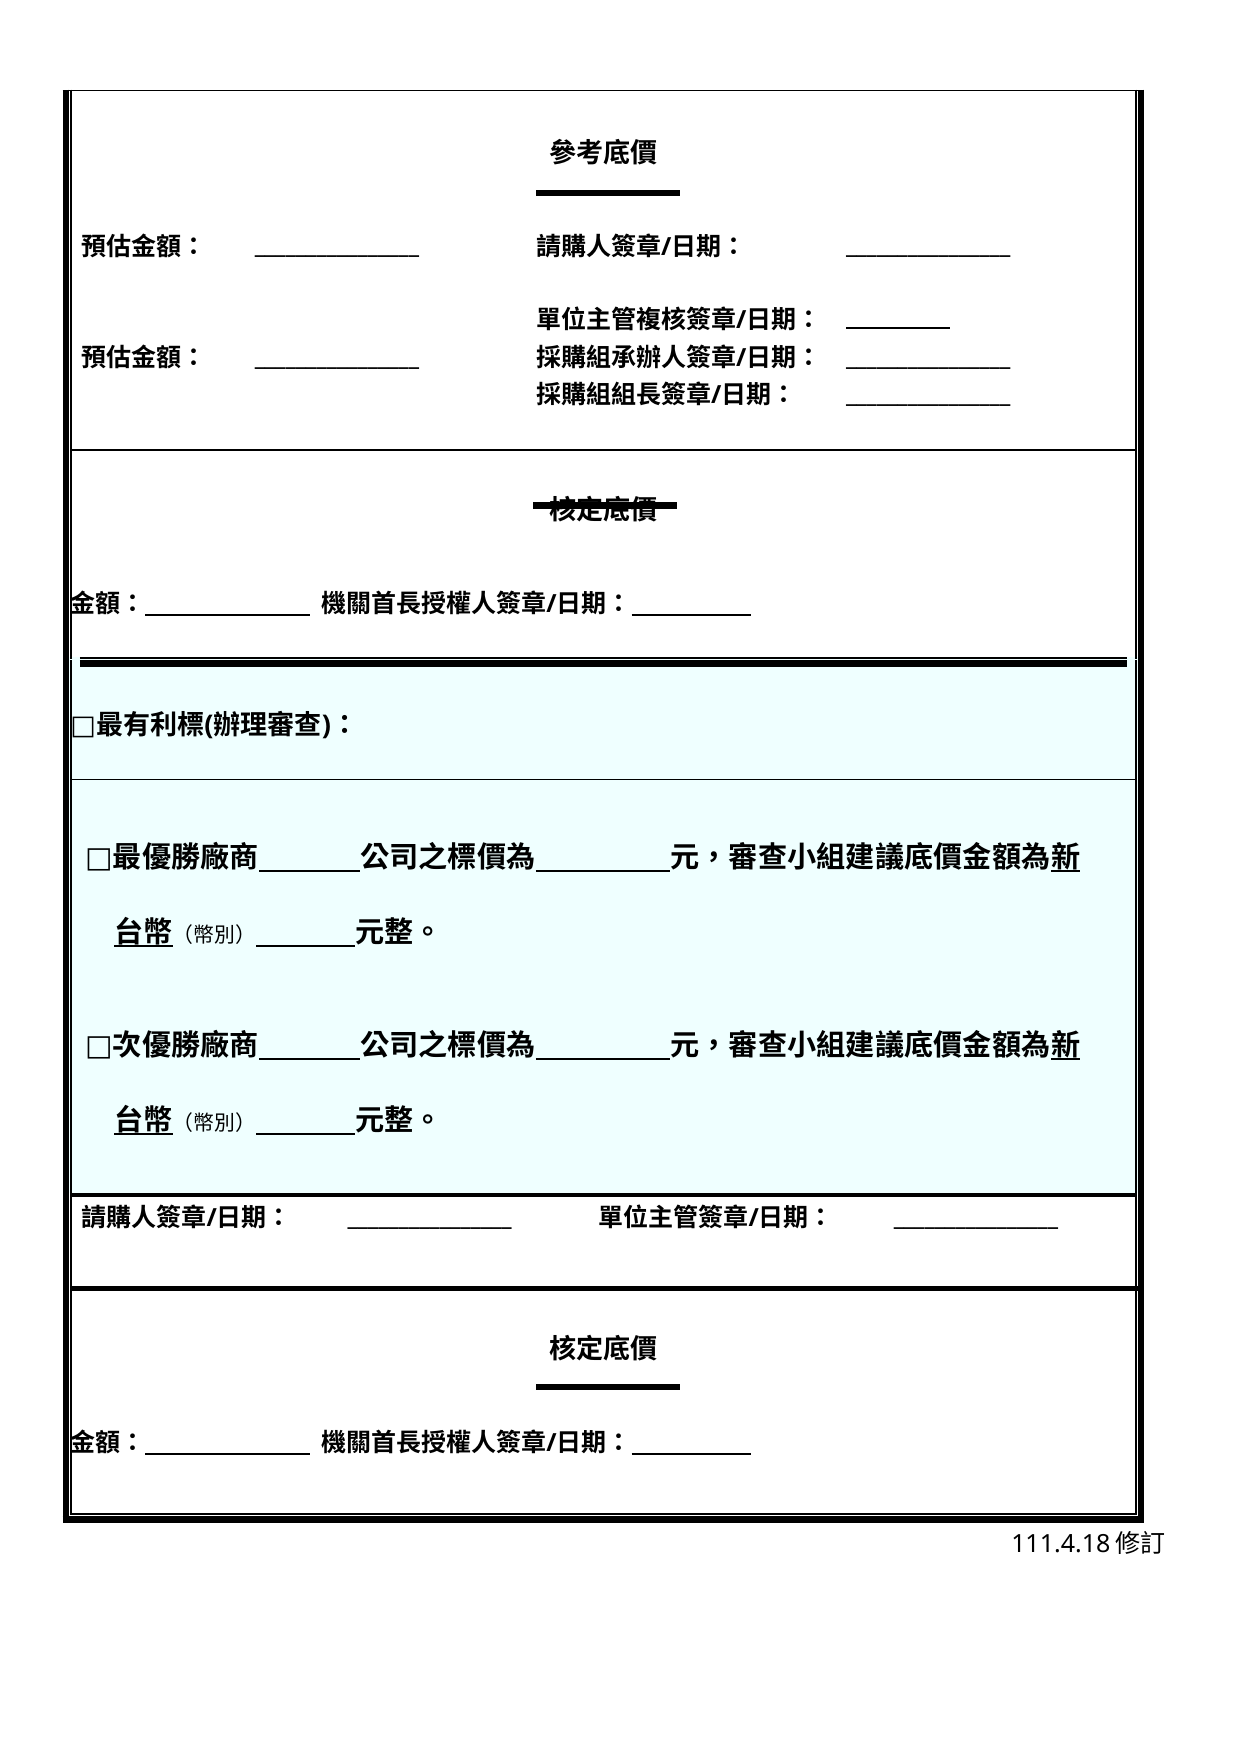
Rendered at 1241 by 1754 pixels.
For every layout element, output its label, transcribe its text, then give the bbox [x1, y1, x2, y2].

table_header ________________ [243, 225, 524, 337]
table_cell ________________ [835, 337, 1135, 374]
table_cell □最有利標(辦理審查)： [69, 657, 1138, 779]
table_header 單位主管簽章/日期： [587, 1197, 882, 1286]
table_header ________________ [882, 1197, 1135, 1286]
table_header 預估金額： [72, 225, 243, 337]
table_cell 採購組組長簽章/日期： [525, 374, 834, 412]
table_cell 預估金額： [72, 337, 243, 412]
table_cell ________________ [243, 337, 524, 412]
table_cell 核定底價 金額： 機關首長授權人簽章/日期： [72, 1291, 1135, 1513]
table_header ________________ [835, 225, 1135, 337]
table_header ________________ [336, 1197, 587, 1286]
table_cell ________________ [835, 374, 1135, 412]
table_cell 採購組承辦人簽章/日期： [525, 337, 834, 374]
table_cell □最優勝廠商 公司之標價為 元，審查小組建議底價金額為新台幣（幣別） 元整。 □次優勝廠商 公司之標價為 元，審查小組建議底價金額為新台幣（幣別） 元整。 [72, 780, 1135, 1193]
table_header 請購人簽章/日期： 單位主管複核簽章/日期： [525, 225, 834, 337]
table_header 請購人簽章/日期： [72, 1197, 336, 1286]
table_cell 參考底價 [72, 91, 1135, 449]
text 111.4.18修訂 [75, 1523, 1165, 1560]
table_cell 核定底價 金額： 機關首長授權人簽章/日期： [72, 451, 1135, 657]
